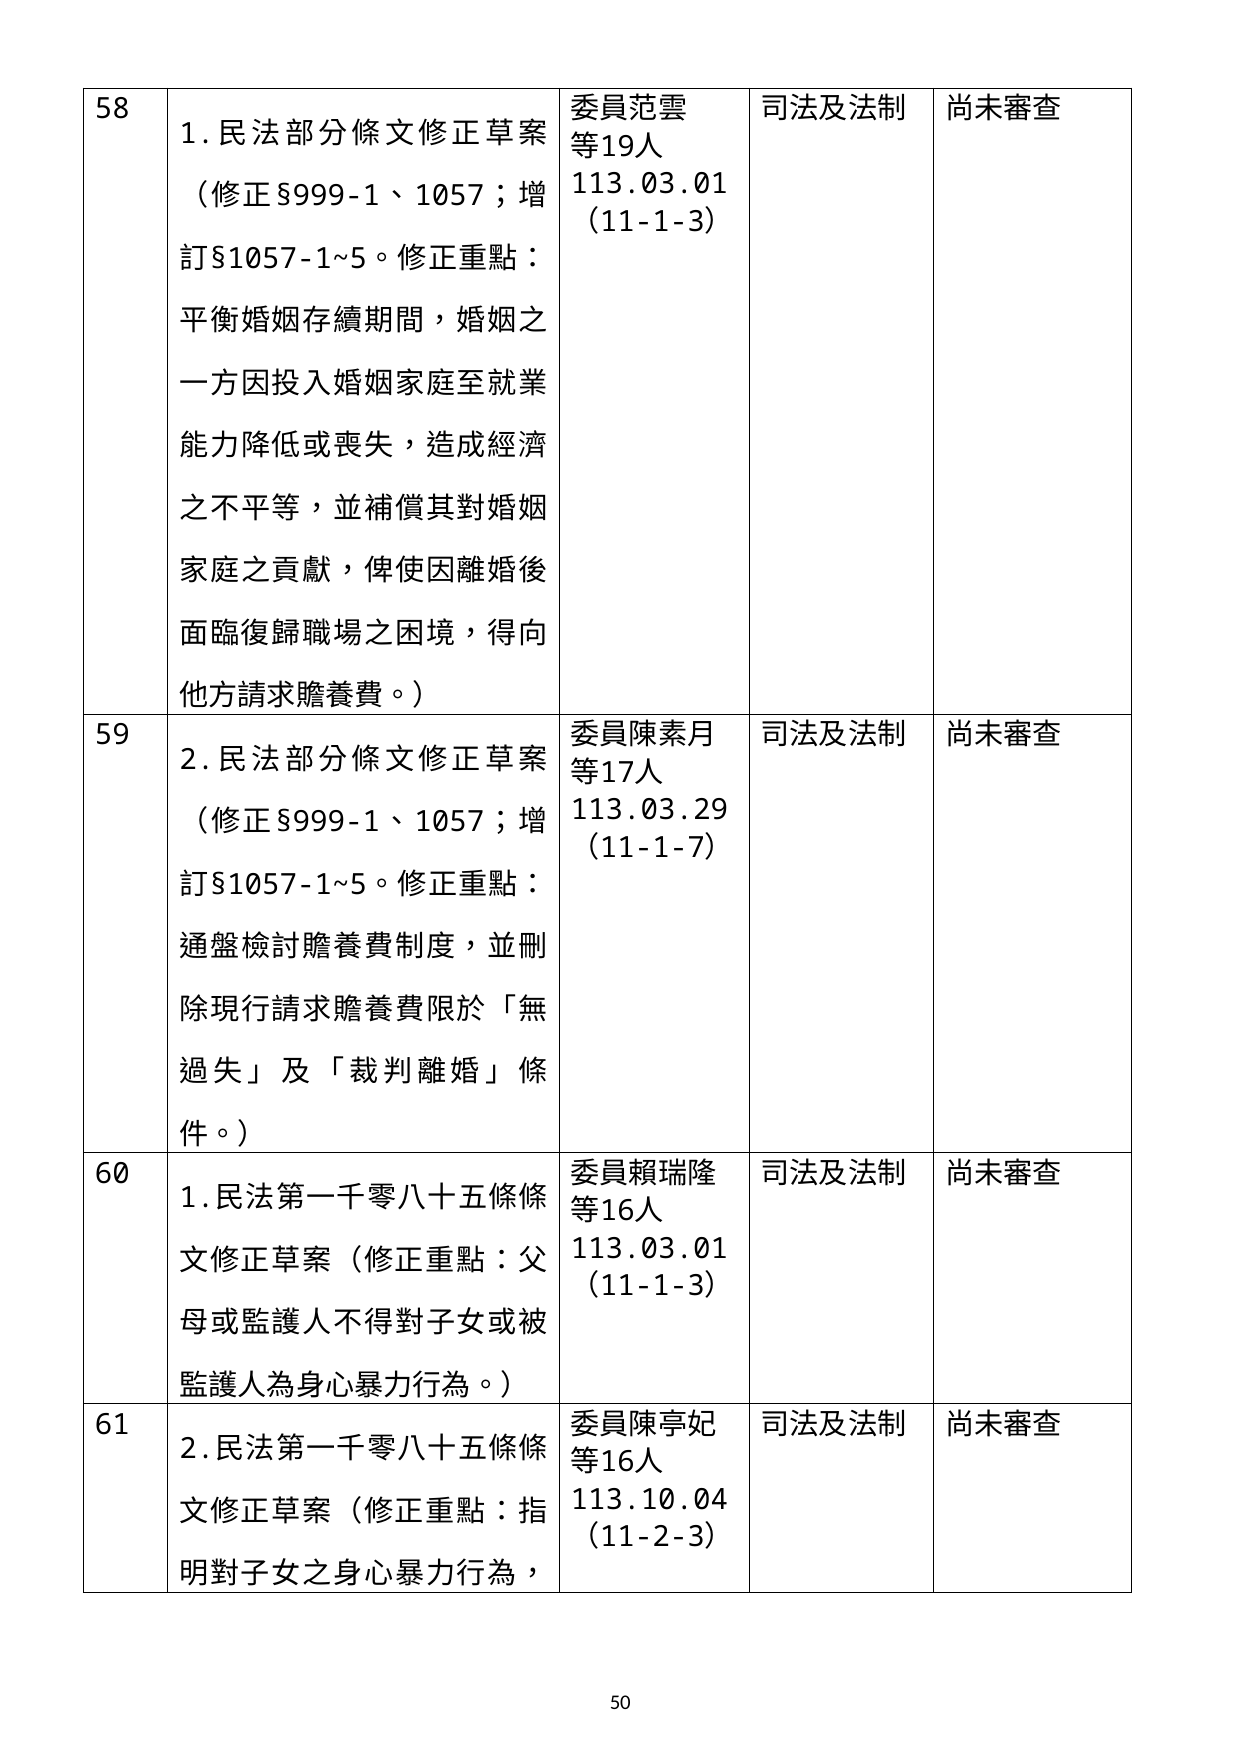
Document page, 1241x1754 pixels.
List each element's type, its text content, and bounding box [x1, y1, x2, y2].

table_cell 司法及法制 [750, 1404, 933, 1592]
table_cell 委員陳亭妃 等16人 113.10.04 （11-2-3） [560, 1404, 749, 1592]
table_cell 58 [84, 89, 167, 714]
table_cell 60 [84, 1153, 167, 1403]
table_cell 尚未審查 [934, 89, 1131, 714]
table_cell 委員賴瑞隆 等16人 113.03.01 （11-1-3） [560, 1153, 749, 1403]
table_cell 61 [84, 1404, 167, 1592]
table_cell 委員陳素月 等17人 113.03.29 （11-1-7） [560, 715, 749, 1152]
table_cell 司法及法制 [750, 1153, 933, 1403]
table_cell 司法及法制 [750, 715, 933, 1152]
table_cell 59 [84, 715, 167, 1152]
table_cell 尚未審查 [934, 1404, 1131, 1592]
table_cell 司法及法制 [750, 89, 933, 714]
table_cell 1.民法第一千零八十五條條文修正草案（修正重點：父母或監護人不得對子女或被監護人為身心暴力行為。） [168, 1153, 559, 1403]
table_cell 2.民法部分條文修正草案（修正§999-1、1057；增訂§1057-1~5。修正重點：通盤檢討贍養費制度，並刪除現行請求贍養費限於「無過失」及「裁判離婚」條件。） [168, 715, 559, 1152]
table_cell 尚未審查 [934, 1153, 1131, 1403]
table_cell 尚未審查 [934, 715, 1131, 1152]
table_cell 1.民法部分條文修正草案（修正§999-1、1057；增訂§1057-1~5。修正重點：平衡婚姻存續期間，婚姻之一方因投入婚姻家庭至就業能力降低或喪失，造成經濟之不平等，並補償其對婚姻家庭之貢獻，俾使因離婚後面臨復歸職場之困境，得向他方請求贍養費。） [168, 89, 559, 714]
table_cell 委員范雲 等19人 113.03.01 （11-1-3） [560, 89, 749, 714]
table_cell 2.民法第一千零八十五條條文修正草案（修正重點：指明對子女之身心暴力行為， [168, 1404, 559, 1592]
